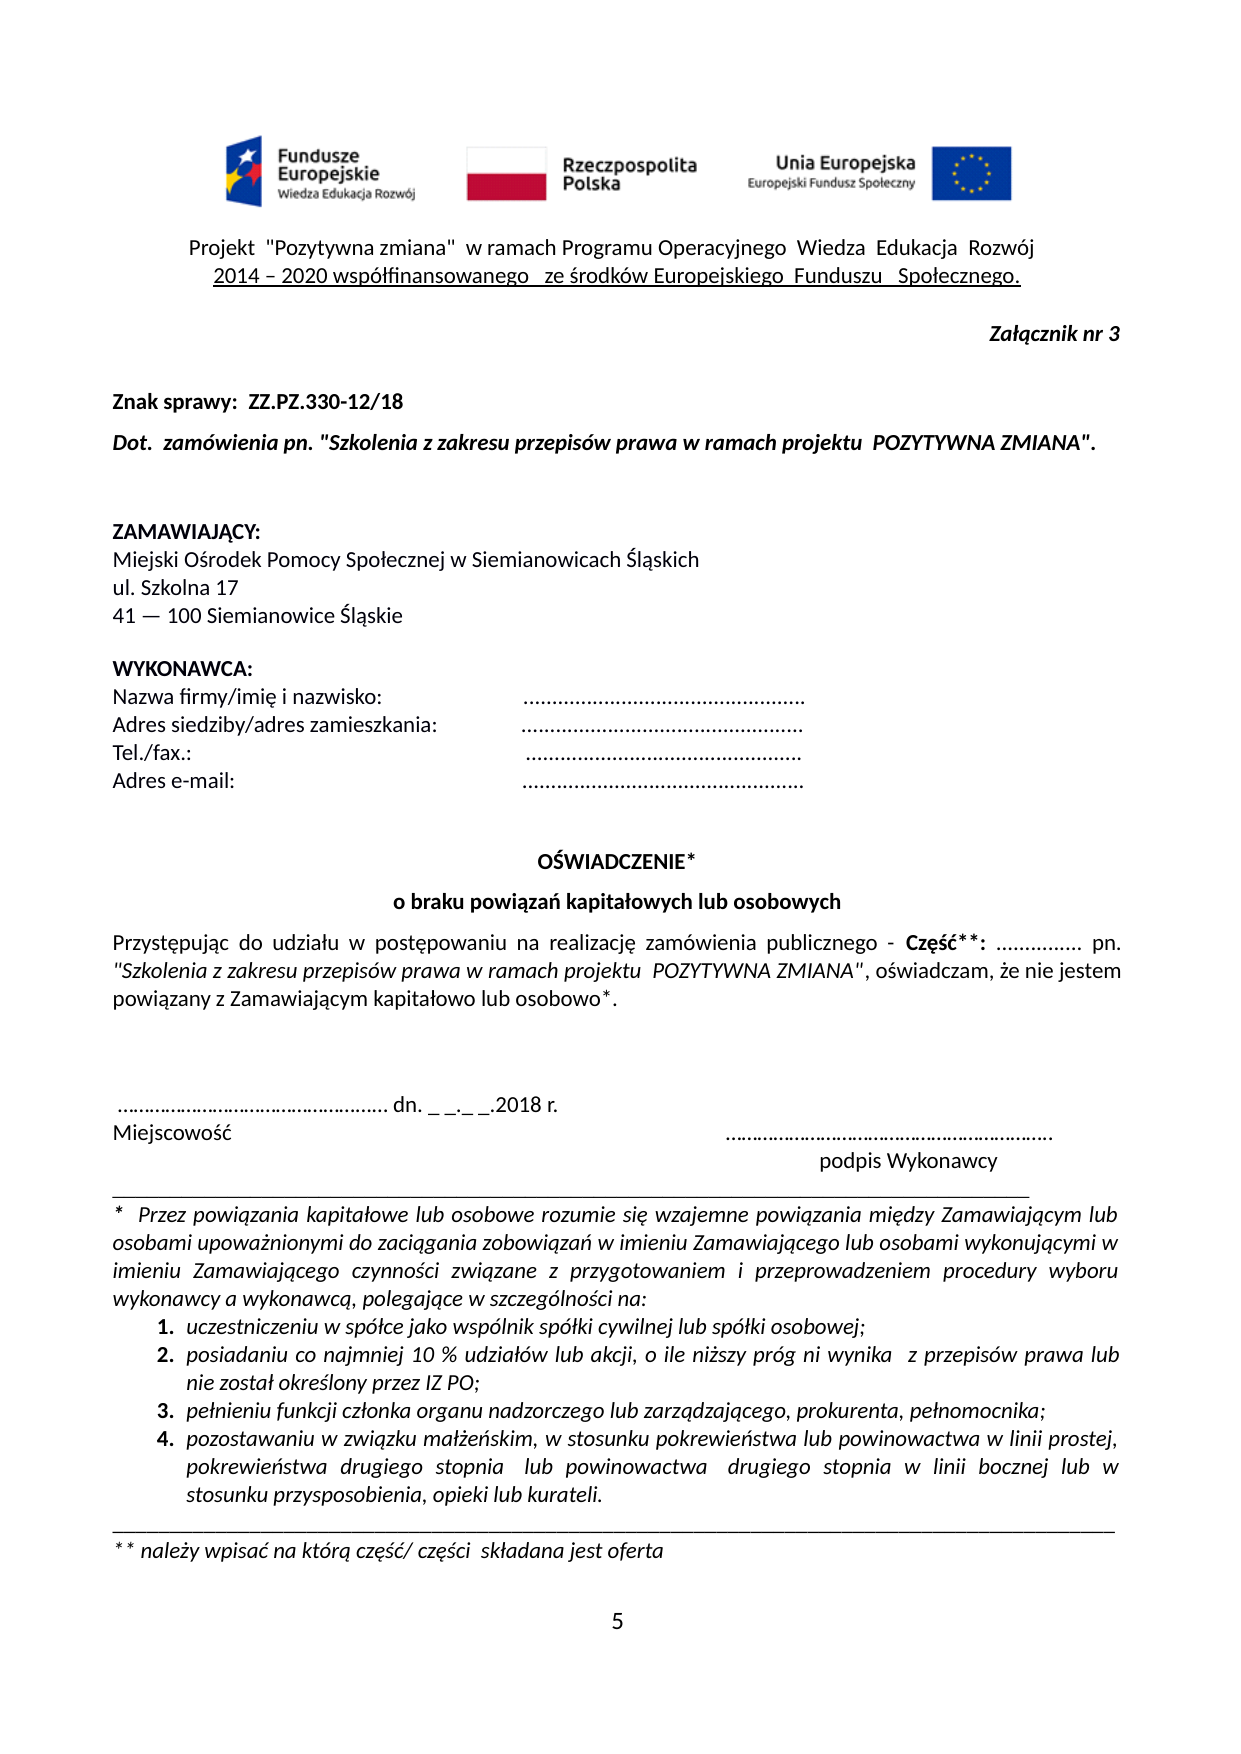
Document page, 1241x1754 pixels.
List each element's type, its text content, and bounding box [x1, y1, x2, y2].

text Dot. zamówienia pn. "Szkolenia z zakresu przepisów prawa w ramach projektu POZYTYWNA ZMIANA". [112, 428, 1122, 456]
text OŚWIADCZENIE* [112, 847, 1122, 875]
text ………………………………………...… dn. _ _._ _.2018 r. [112, 1090, 1122, 1118]
text Adres e-mail: ................................................. [112, 766, 1122, 794]
text Przystępując do udziału w postępowaniu na realizację zamówienia publicznego - Część**: ............... pn. "Szkolenia z zakresu przepisów prawa w ramach projektu POZYTYWNA ZMIANA", oświadczam, że nie jestem powiązany z Zamawiającym kapitałowo lub osobowo*. [112, 928, 1122, 1012]
list pełnieniu funkcji członka organu nadzorczego lub zarządzającego, prokurenta, pełnomocnika; [157, 1396, 1122, 1424]
text ** należy wpisać na którą część/ części składana jest oferta [112, 1536, 1122, 1564]
list uczestniczeniu w spółce jako wspólnik spółki cywilnej lub spółki osobowej; [157, 1312, 1122, 1340]
text Załącznik nr 3 [112, 319, 1122, 347]
text o braku powiązań kapitałowych lub osobowych [112, 887, 1122, 916]
text Znak sprawy: ZZ.PZ.330-12/18 [112, 387, 1122, 415]
list posiadaniu co najmniej 10 % udziałów lub akcji, o ile niższy próg ni wynika z przepisów prawa lub nie został określony przez IZ PO; [157, 1340, 1122, 1396]
text Nazwa firmy/imię i nazwisko: ................................................. Adres siedziby/adres zamieszkania: ................................................. Tel./fax.: ................................................ [112, 682, 1122, 766]
text Miejscowość …………………………………………………….. [112, 1118, 1122, 1146]
text podpis Wykonawcy [629, 1146, 1122, 1174]
text WYKONAWCA: [112, 654, 1122, 682]
text ________________________________________________________________________________________ [112, 1508, 1122, 1536]
list pozostawaniu w związku małżeńskim, w stosunku pokrewieństwa lub powinowactwa w linii prostej, pokrewieństwa drugiego stopnia lub powinowactwa drugiego stopnia w linii bocznej lub w stosunku przysposobienia, opieki lub kurateli. [157, 1424, 1122, 1508]
text ________________________________________________________________________________ [112, 1174, 1122, 1200]
text * Przez powiązania kapitałowe lub osobowe rozumie się wzajemne powiązania między Zamawiającym lub osobami upoważnionymi do zaciągania zobowiązań w imieniu Zamawiającego lub osobami wykonującymi w imieniu Zamawiającego czynności związane z przygotowaniem i przeprowadzeniem procedury wyboru wykonawcy a wykonawcą, polegające w szczególności na: [112, 1200, 1122, 1312]
text ul. Szkolna 17 41 — 100 Siemianowice Śląskie [112, 573, 1122, 629]
text ZAMAWIAJĄCY: Miejski Ośrodek Pomocy Społecznej w Siemianowicach Śląskich [112, 517, 1122, 573]
